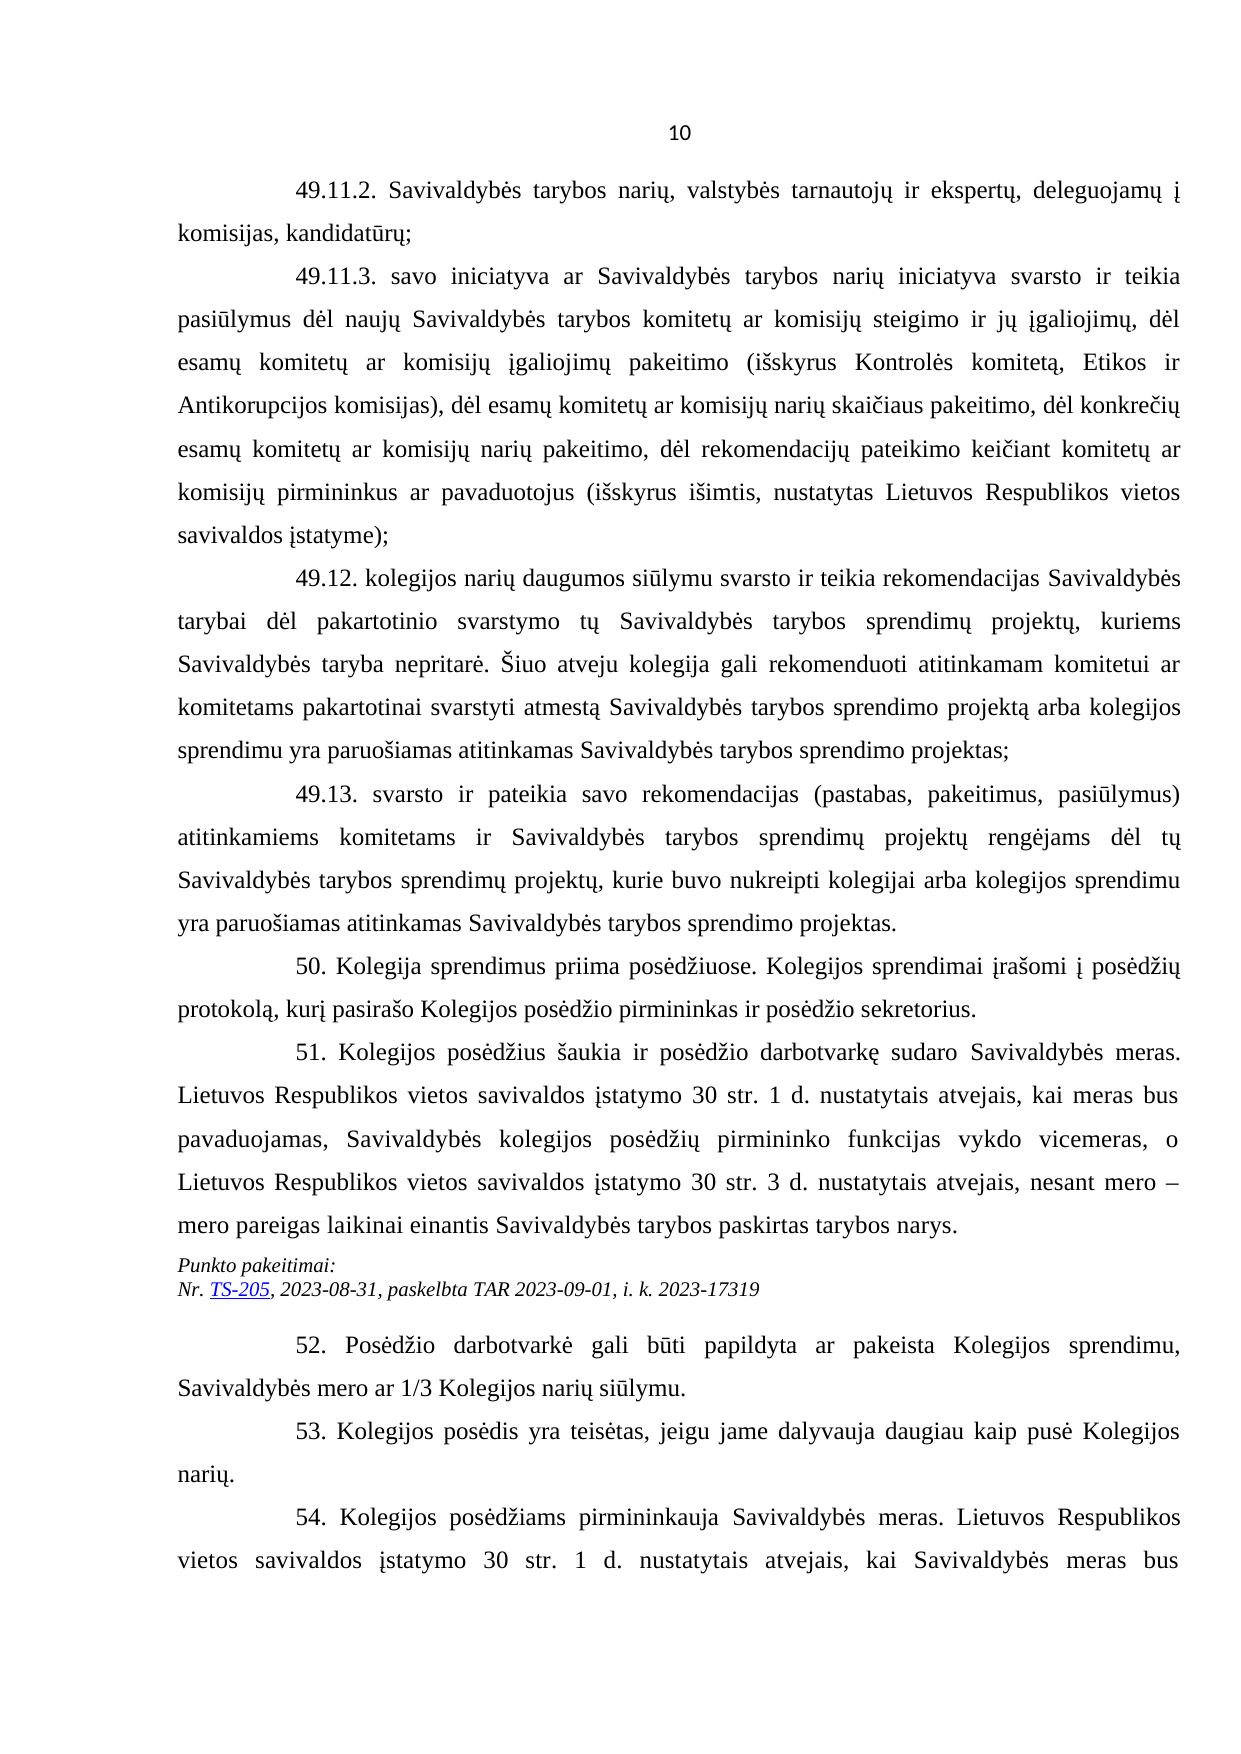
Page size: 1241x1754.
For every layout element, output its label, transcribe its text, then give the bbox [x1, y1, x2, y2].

text 49.11.2. Savivaldybės tarybos narių, valstybės tarnautojų ir ekspertų, deleguojamų į komisijas, kandidatūrų; [177, 175, 1181, 247]
text 50. Kolegija sprendimus priima posėdžiuose. Kolegijos sprendimai įrašomi į posėdžių protokolą, kurį pasirašo Kolegijos posėdžio pirmininkas ir posėdžio sekretorius. [177, 951, 1181, 1023]
text 51. Kolegijos posėdžius šaukia ir posėdžio darbotvarkę sudaro Savivaldybės meras. Lietuvos Respublikos vietos savivaldos įstatymo 30 str. 1 d. nustatytais atvejais, kai meras bus pavaduojamas, Savivaldybės kolegijos posėdžių pirmininko funkcijas vykdo vicemeras, o Lietuvos Respublikos vietos savivaldos įstatymo 30 str. 3 d. nustatytais atvejais, nesant mero – mero pareigas laikinai einantis Savivaldybės tarybos paskirtas tarybos narys. [177, 1037, 1181, 1239]
text 54. Kolegijos posėdžiams pirmininkauja Savivaldybės meras. Lietuvos Respublikos vietos savivaldos įstatymo 30 str. 1 d. nustatytais atvejais, kai Savivaldybės meras bus [177, 1502, 1181, 1574]
text 49.12. kolegijos narių daugumos siūlymu svarsto ir teikia rekomendacijas Savivaldybės tarybai dėl pakartotinio svarstymo tų Savivaldybės tarybos sprendimų projektų, kuriems Savivaldybės taryba nepritarė. Šiuo atveju kolegija gali rekomenduoti atitinkamam komitetui ar komitetams pakartotinai svarstyti atmestą Savivaldybės tarybos sprendimo projektą arba kolegijos sprendimu yra paruošiamas atitinkamas Savivaldybės tarybos sprendimo projektas; [177, 563, 1181, 764]
text Punkto pakeitimai: [177, 1253, 1181, 1277]
text 52. Posėdžio darbotvarkė gali būti papildyta ar pakeista Kolegijos sprendimu, Savivaldybės mero ar 1/3 Kolegijos narių siūlymu. [177, 1330, 1181, 1402]
text 53. Kolegijos posėdis yra teisėtas, jeigu jame dalyvauja daugiau kaip pusė Kolegijos narių. [177, 1416, 1181, 1488]
text 49.13. svarsto ir pateikia savo rekomendacijas (pastabas, pakeitimus, pasiūlymus) atitinkamiems komitetams ir Savivaldybės tarybos sprendimų projektų rengėjams dėl tų Savivaldybės tarybos sprendimų projektų, kurie buvo nukreipti kolegijai arba kolegijos sprendimu yra paruošiamas atitinkamas Savivaldybės tarybos sprendimo projektas. [177, 779, 1181, 937]
text Nr. TS-205, 2023-08-31, paskelbta TAR 2023-09-01, i. k. 2023-17319 [177, 1277, 1181, 1301]
text 49.11.3. savo iniciatyva ar Savivaldybės tarybos narių iniciatyva svarsto ir teikia pasiūlymus dėl naujų Savivaldybės tarybos komitetų ar komisijų steigimo ir jų įgaliojimų, dėl esamų komitetų ar komisijų įgaliojimų pakeitimo (išskyrus Kontrolės komitetą, Etikos ir Antikorupcijos komisijas), dėl esamų komitetų ar komisijų narių skaičiaus pakeitimo, dėl konkrečių esamų komitetų ar komisijų narių pakeitimo, dėl rekomendacijų pateikimo keičiant komitetų ar komisijų pirmininkus ar pavaduotojus (išskyrus išimtis, nustatytas Lietuvos Respublikos vietos savivaldos įstatyme); [177, 261, 1181, 549]
